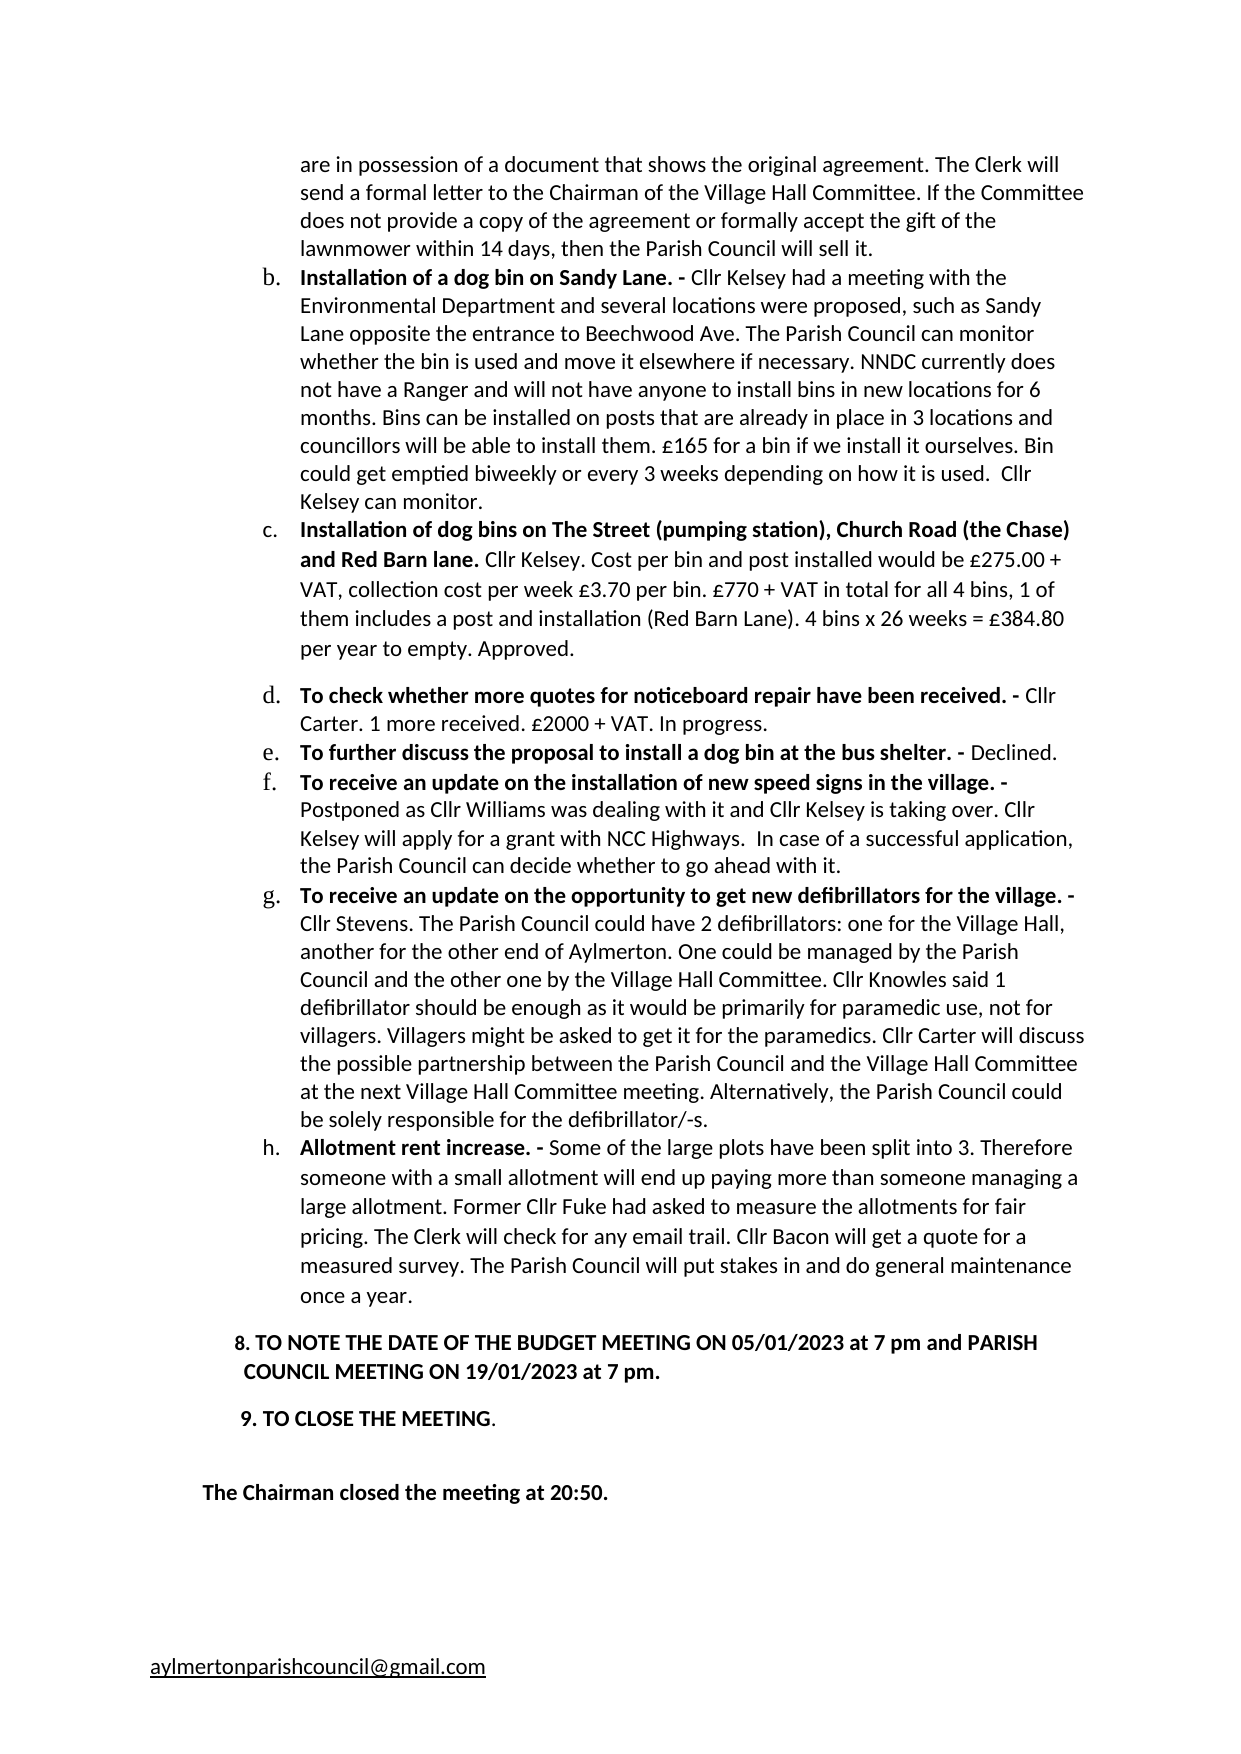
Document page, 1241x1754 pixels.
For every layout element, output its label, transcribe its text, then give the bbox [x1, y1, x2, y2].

text 8. TO NOTE THE DATE OF THE BUDGET MEETING ON 05/01/2023 at 7 pm and PARISH COUNCIL MEETING ON 19/01/2023 at 7 pm. [234, 1328, 1090, 1385]
list Installation of dog bins on The Street (pumping station), Church Road (the Chase) and Red Barn lane. Cllr Kelsey. Cost per bin and post installed would be £275.00 + VAT, collection cost per week £3.70 per bin. £770 + VAT in total for all 4 bins, 1 of them includes a post and installation (Red Barn Lane). 4 bins x 26 weeks = £384.80 per year to empty. Approved. [262, 515, 1090, 662]
title To receive an update on the opportunity to get new defibrillators for the village. - Cllr Stevens. The Parish Council could have 2 defibrillators: one for the Village Hall, another for the other end of Aylmerton. One could be managed by the Parish Council and the other one by the Village Hall Committee. Cllr Knowles said 1 defibrillator should be enough as it would be primarily for paramedic use, not for villagers. Villagers might be asked to get it for the paramedics. Cllr Carter will discuss the possible partnership between the Parish Council and the Village Hall Committee at the next Village Hall Committee meeting. Alternatively, the Parish Council could be solely responsible for the defibrillator/-s. [262, 880, 1090, 1133]
title To check whether more quotes for noticeboard repair have been received. - Cllr Carter. 1 more received. £2000 + VAT. In progress. [262, 680, 1090, 737]
title Installation of a dog bin on Sandy Lane. - Cllr Kelsey had a meeting with the Environmental Department and several locations were proposed, such as Sandy Lane opposite the entrance to Beechwood Ave. The Parish Council can monitor whether the bin is used and move it elsewhere if necessary. NNDC currently does not have a Ranger and will not have anyone to install bins in new locations for 6 months. Bins can be installed on posts that are already in place in 3 locations and councillors will be able to install them. £165 for a bin if we install it ourselves. Bin could get emptied biweekly or every 3 weeks depending on how it is used. Cllr Kelsey can monitor. [262, 262, 1090, 515]
title To receive an update on the installation of new speed signs in the village. - Postponed as Cllr Williams was dealing with it and Cllr Kelsey is taking over. Cllr Kelsey will apply for a grant with NCC Highways. In case of a successful application, the Parish Council can decide whether to go ahead with it. [262, 767, 1090, 880]
title are in possession of a document that shows the original agreement. The Clerk will send a formal letter to the Chairman of the Village Hall Committee. If the Committee does not provide a copy of the agreement or formally accept the gift of the lawnmower within 14 days, then the Parish Council will sell it. [262, 150, 1090, 262]
title The Chairman closed the meeting at 20:50. [202, 1478, 1090, 1506]
title 9. TO CLOSE THE MEETING. [240, 1404, 1090, 1432]
list Allotment rent increase. - Some of the large plots have been split into 3. Therefore someone with a small allotment will end up paying more than someone managing a large allotment. Former Cllr Fuke had asked to measure the allotments for fair pricing. The Clerk will check for any email trail. Cllr Bacon will get a quote for a measured survey. The Parish Council will put stakes in and do general maintenance once a year. [262, 1133, 1090, 1309]
title To further discuss the proposal to install a dog bin at the bus shelter. - Declined. [262, 737, 1090, 767]
